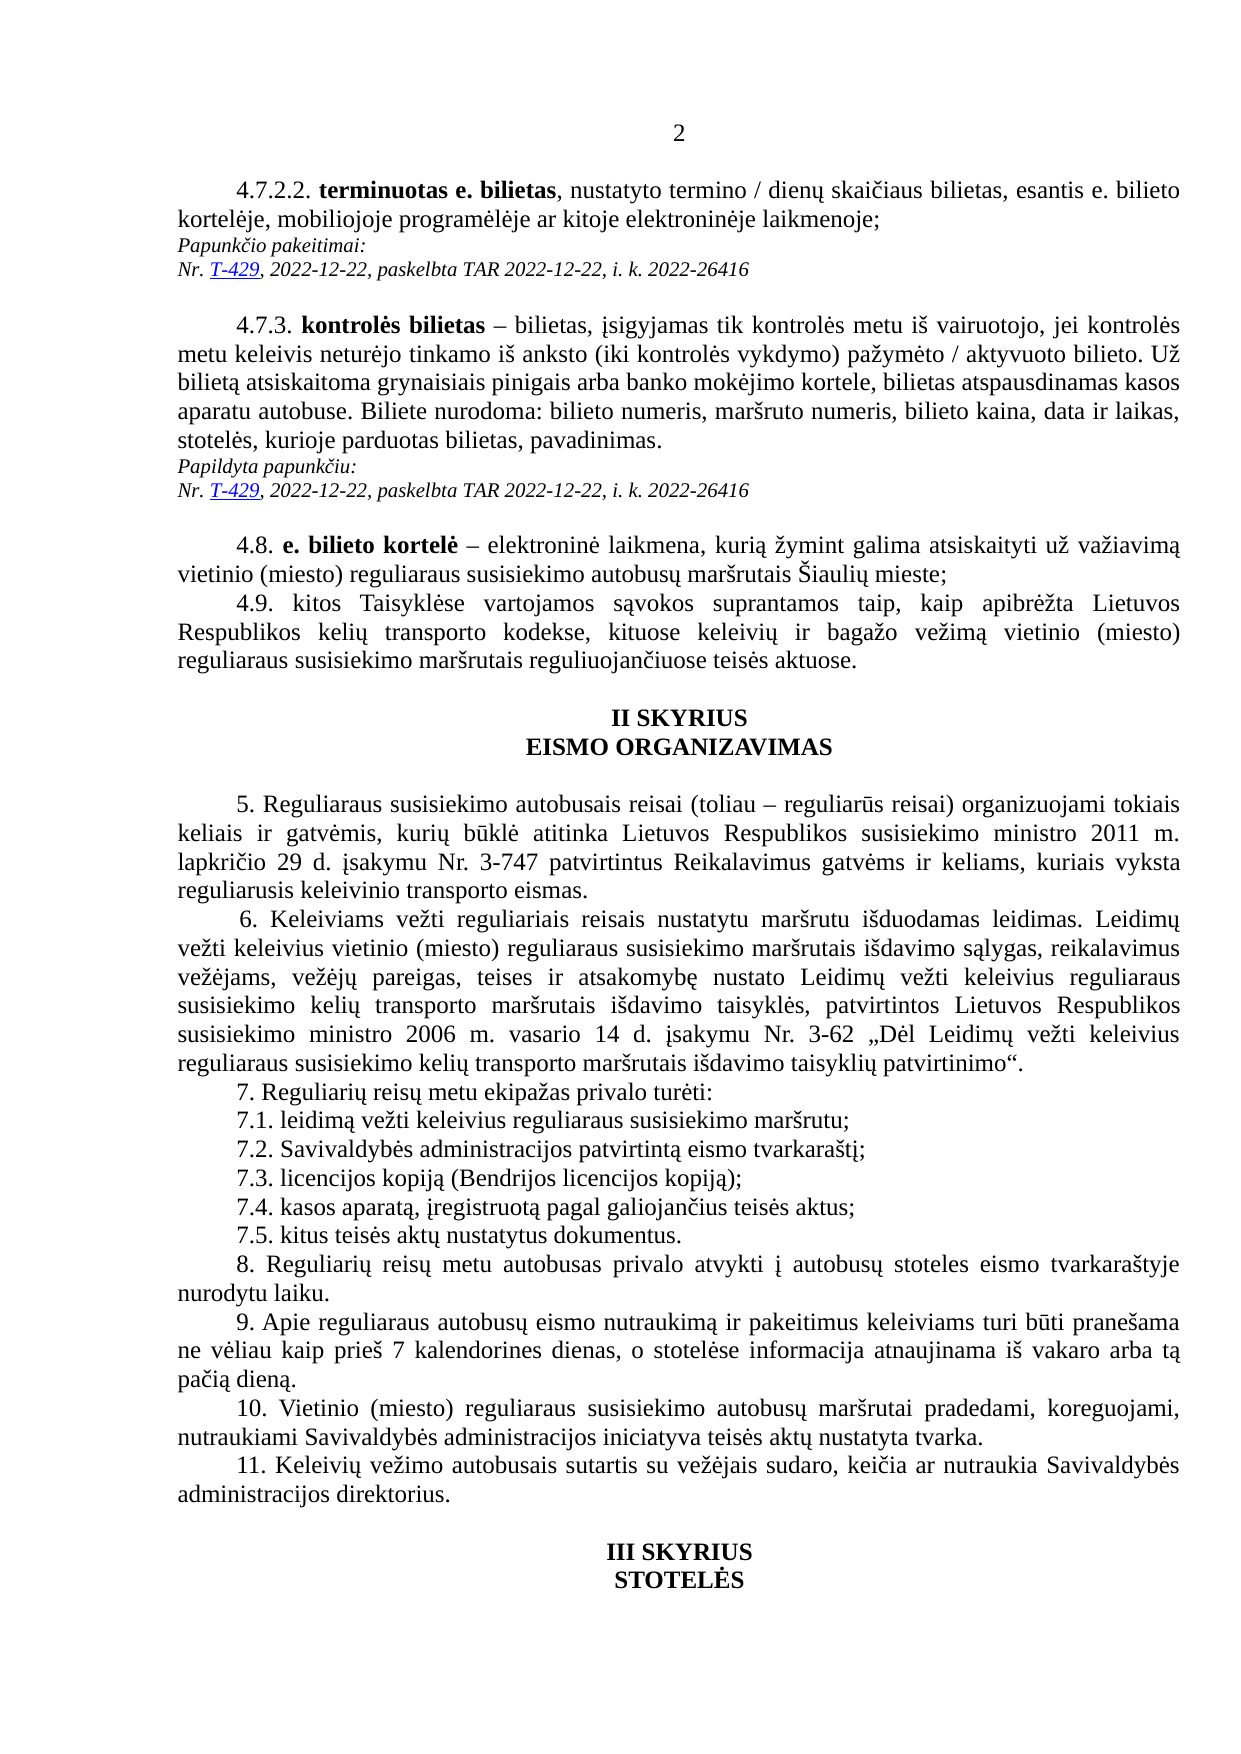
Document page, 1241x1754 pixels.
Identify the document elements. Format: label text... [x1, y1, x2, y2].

text Papunkčio pakeitimai: [177, 233, 1181, 257]
text 7.2. Savivaldybės administracijos patvirtintą eismo tvarkaraštį; [177, 1134, 1181, 1163]
text Papildyta papunkčiu: [177, 454, 1181, 478]
text 5. Reguliaraus susisiekimo autobusais reisai (toliau – reguliarūs reisai) organizuojami tokiais keliais ir gatvėmis, kurių būklė atitinka Lietuvos Respublikos susisiekimo ministro 2011 m. lapkričio 29 d. įsakymu Nr. 3-747 patvirtintus Reikalavimus gatvėms ir keliams, kuriais vyksta reguliarusis keleivinio transporto eismas. [177, 789, 1181, 904]
text Nr. T-429, 2022-12-22, paskelbta TAR 2022-12-22, i. k. 2022-26416 [177, 478, 1181, 502]
text 8. Reguliarių reisų metu autobusas privalo atvykti į autobusų stoteles eismo tvarkaraštyje nurodytu laiku. [177, 1249, 1181, 1307]
text 7.5. kitus teisės aktų nustatytus dokumentus. [177, 1221, 1181, 1249]
text 9. Apie reguliaraus autobusų eismo nutraukimą ir pakeitimus keleiviams turi būti pranešama ne vėliau kaip prieš 7 kalendorines dienas, o stotelėse informacija atnaujinama iš vakaro arba tą pačią dieną. [177, 1307, 1181, 1393]
text 11. Keleivių vežimo autobusais sutartis su vežėjais sudaro, keičia ar nutraukia Savivaldybės administracijos direktorius. [177, 1451, 1181, 1508]
text 7.3. licencijos kopiją (Bendrijos licencijos kopiją); [177, 1163, 1181, 1192]
text 4.8. e. bilieto kortelė – elektroninė laikmena, kurią žymint galima atsiskaityti už važiavimą vietinio (miesto) reguliaraus susisiekimo autobusų maršrutais Šiaulių mieste; [177, 531, 1181, 588]
text 7.4. kasos aparatą, įregistruotą pagal galiojančius teisės aktus; [177, 1192, 1181, 1221]
text 4.7.3. kontrolės bilietas – bilietas, įsigyjamas tik kontrolės metu iš vairuotojo, jei kontrolės metu keleivis neturėjo tinkamo iš anksto (iki kontrolės vykdymo) pažymėto / aktyvuoto bilieto. Už bilietą atsiskaitoma grynaisiais pinigais arba banko mokėjimo kortele, bilietas atspausdinamas kasos aparatu autobuse. Biliete nurodoma: bilieto numeris, maršruto numeris, bilieto kaina, data ir laikas, stotelės, kurioje parduotas bilietas, pavadinimas. [177, 310, 1181, 454]
text 10. Vietinio (miesto) reguliaraus susisiekimo autobusų maršrutai pradedami, koreguojami, nutraukiami Savivaldybės administracijos iniciatyva teisės aktų nustatyta tvarka. [177, 1393, 1181, 1451]
text 4.7.2.2. terminuotas e. bilietas, nustatyto termino / dienų skaičiaus bilietas, esantis e. bilieto kortelėje, mobiliojoje programėlėje ar kitoje elektroninėje laikmenoje; [177, 176, 1181, 233]
text 4.9. kitos Taisyklėse vartojamos sąvokos suprantamos taip, kaip apibrėžta Lietuvos Respublikos kelių transporto kodekse, kituose keleivių ir bagažo vežimą vietinio (miesto) reguliaraus susisiekimo maršrutais reguliuojančiuose teisės aktuose. [177, 588, 1181, 674]
text III SKYRIUS [177, 1537, 1181, 1566]
text 7. Reguliarių reisų metu ekipažas privalo turėti: [177, 1077, 1181, 1106]
text Nr. T-429, 2022-12-22, paskelbta TAR 2022-12-22, i. k. 2022-26416 [177, 257, 1181, 281]
text STOTELĖS [177, 1566, 1181, 1594]
text 6. Keleiviams vežti reguliariais reisais nustatytu maršrutu išduodamas leidimas. Leidimų vežti keleivius vietinio (miesto) reguliaraus susisiekimo maršrutais išdavimo sąlygas, reikalavimus vežėjams, vežėjų pareigas, teises ir atsakomybę nustato Leidimų vežti keleivius reguliaraus susisiekimo kelių transporto maršrutais išdavimo taisyklės, patvirtintos Lietuvos Respublikos susisiekimo ministro 2006 m. vasario 14 d. įsakymu Nr. 3-62 „Dėl Leidimų vežti keleivius reguliaraus susisiekimo kelių transporto maršrutais išdavimo taisyklių patvirtinimo“. [177, 904, 1181, 1077]
text EISMO ORGANIZAVIMAS [177, 732, 1181, 761]
text II SKYRIUS [177, 703, 1181, 732]
text 7.1. leidimą vežti keleivius reguliaraus susisiekimo maršrutu; [177, 1106, 1181, 1134]
